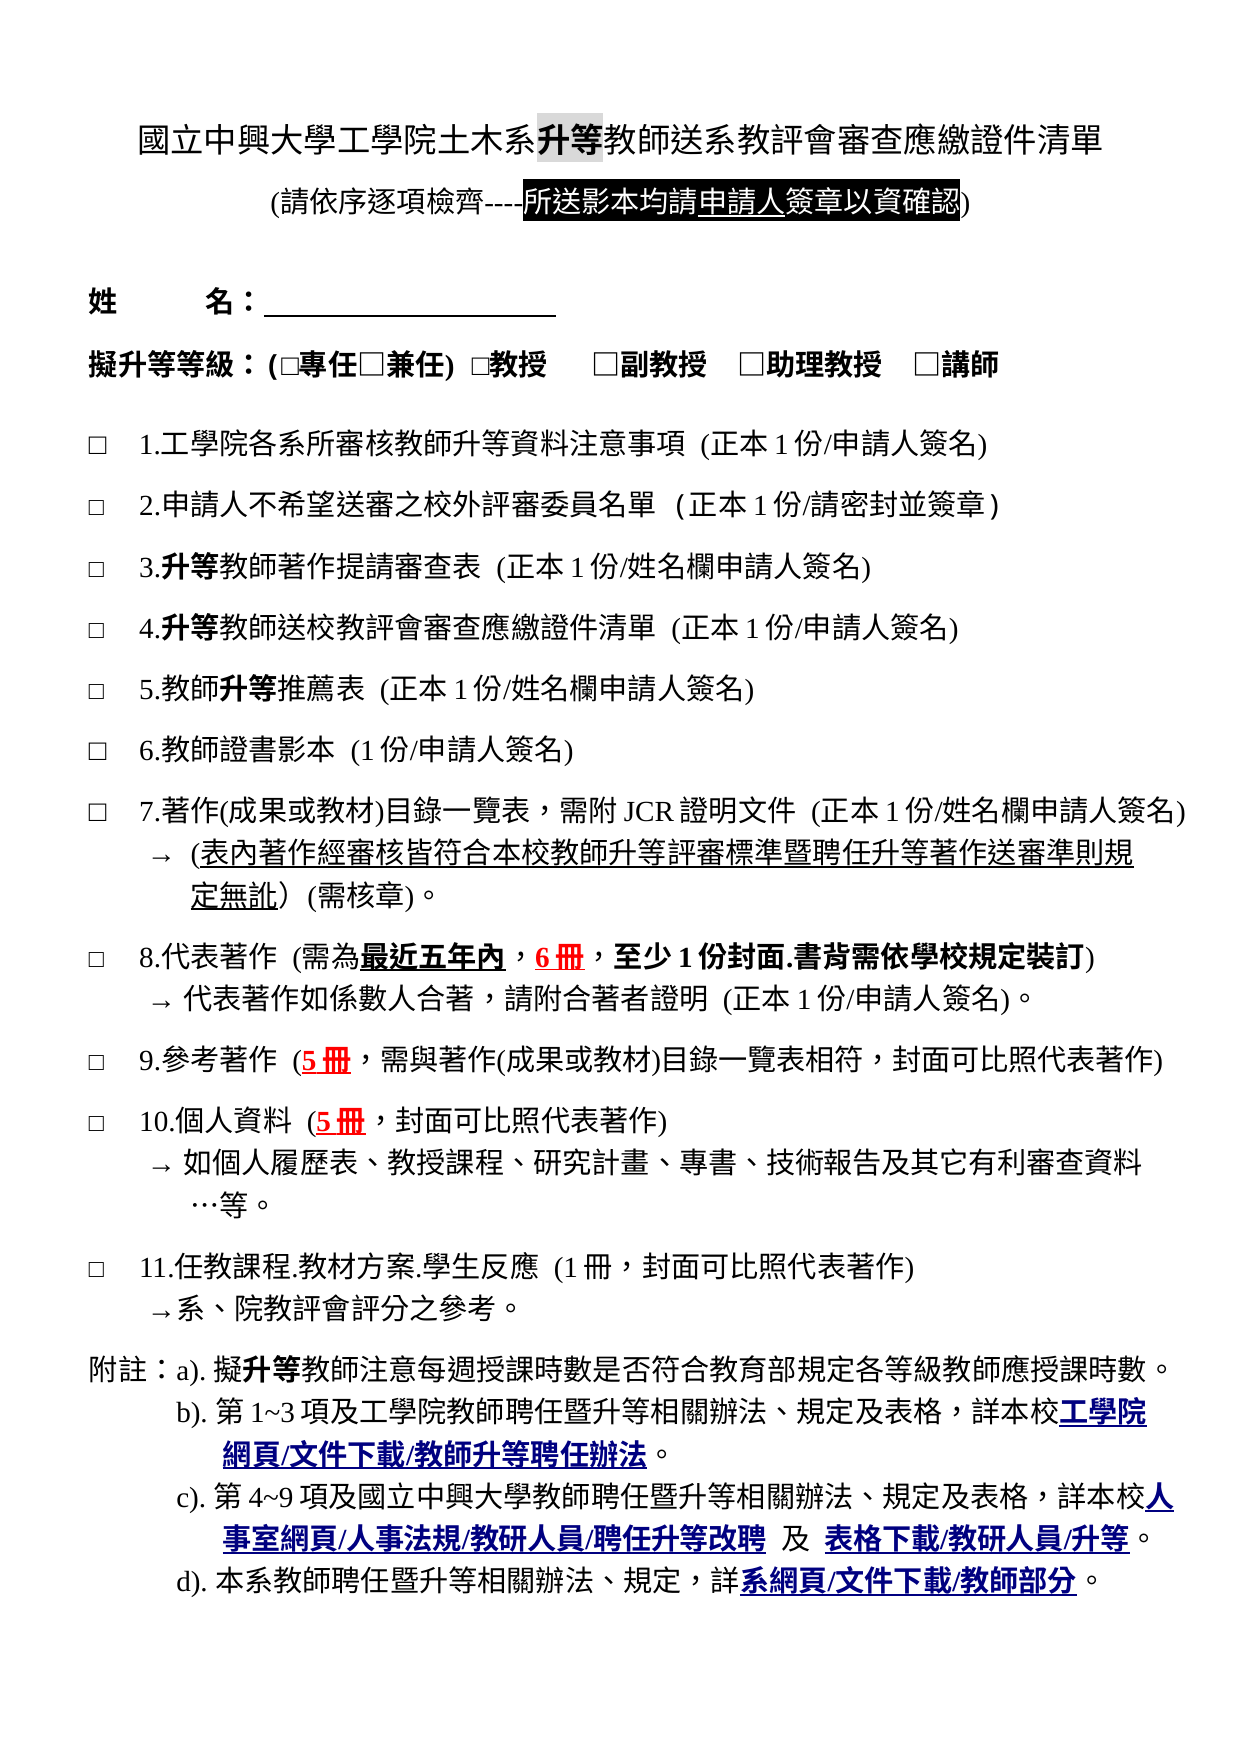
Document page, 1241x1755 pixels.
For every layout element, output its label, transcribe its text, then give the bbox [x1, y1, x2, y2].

text d). 本系教師聘任暨升等相關辦法、規定，詳系網頁/文件下載/教師部分。 [176, 1558, 1152, 1600]
list 3.升等教師著作提請審查表 (正本1份/姓名欄申請人簽名) [89, 543, 1189, 585]
text 擬升等等級：(□專任□兼任) □教授 □副教授 □助理教授 □講師 [89, 321, 1152, 383]
list 5.教師升等推薦表 (正本1份/姓名欄申請人簽名) [89, 665, 1189, 707]
text c). 第4~9項及國立中興大學教師聘任暨升等相關辦法、規定及表格，詳本校人事室網頁/人事法規/教研人員/聘任升等改聘 及 表格下載/教研人員/升等。 [176, 1473, 1181, 1558]
list 10.個人資料 (5冊，封面可比照代表著作) [89, 1097, 1189, 1140]
list 7.著作(成果或教材)目錄一覽表，需附JCR證明文件 (正本1份/姓名欄申請人簽名) [89, 787, 1196, 830]
text → (表內著作經審核皆符合本校教師升等評審標準暨聘任升等著作送審準則規定無訛）(需核章)。 [147, 830, 1154, 914]
text →系、院教評會評分之參考。 [147, 1285, 1189, 1328]
text → 代表著作如係數人合著，請附合著者證明 (正本1份/申請人簽名)。 [147, 975, 1189, 1018]
list 6.教師證書影本 (1份/申請人簽名) [89, 726, 1189, 769]
text 附註：a). 擬升等教師注意每週授課時數是否符合教育部規定各等級教師應授課時數。 [89, 1346, 1196, 1389]
text (請依序逐項檢齊----所送影本均請申請人簽章以資確認) [89, 158, 1152, 221]
text 國立中興大學工學院土木系升等教師送系教評會審查應繳證件清單 [89, 96, 1152, 158]
text 姓 名： [89, 258, 1152, 321]
list 2.申請人不希望送審之校外評審委員名單 (正本1份/請密封並簽章) [89, 482, 1189, 524]
list 9.參考著作 (5冊，需與著作(成果或教材)目錄一覽表相符，封面可比照代表著作) [89, 1036, 1189, 1079]
list 1.工學院各系所審核教師升等資料注意事項 (正本1份/申請人簽名) [89, 421, 1189, 463]
list 11.任教課程.教材方案.學生反應 (1冊，封面可比照代表著作) [89, 1243, 1189, 1285]
text → 如個人履歷表、教授課程、研究計畫、專書、技術報告及其它有利審查資料…等。 [147, 1140, 1162, 1224]
list 8.代表著作 (需為最近五年內，6冊，至少1份封面.書背需依學校規定裝訂) [89, 933, 1196, 975]
text b). 第1~3項及工學院教師聘任暨升等相關辦法、規定及表格，詳本校工學院網頁/文件下載/教師升等聘任辦法。 [176, 1389, 1152, 1473]
list 4.升等教師送校教評會審查應繳證件清單 (正本1份/申請人簽名) [89, 604, 1189, 646]
